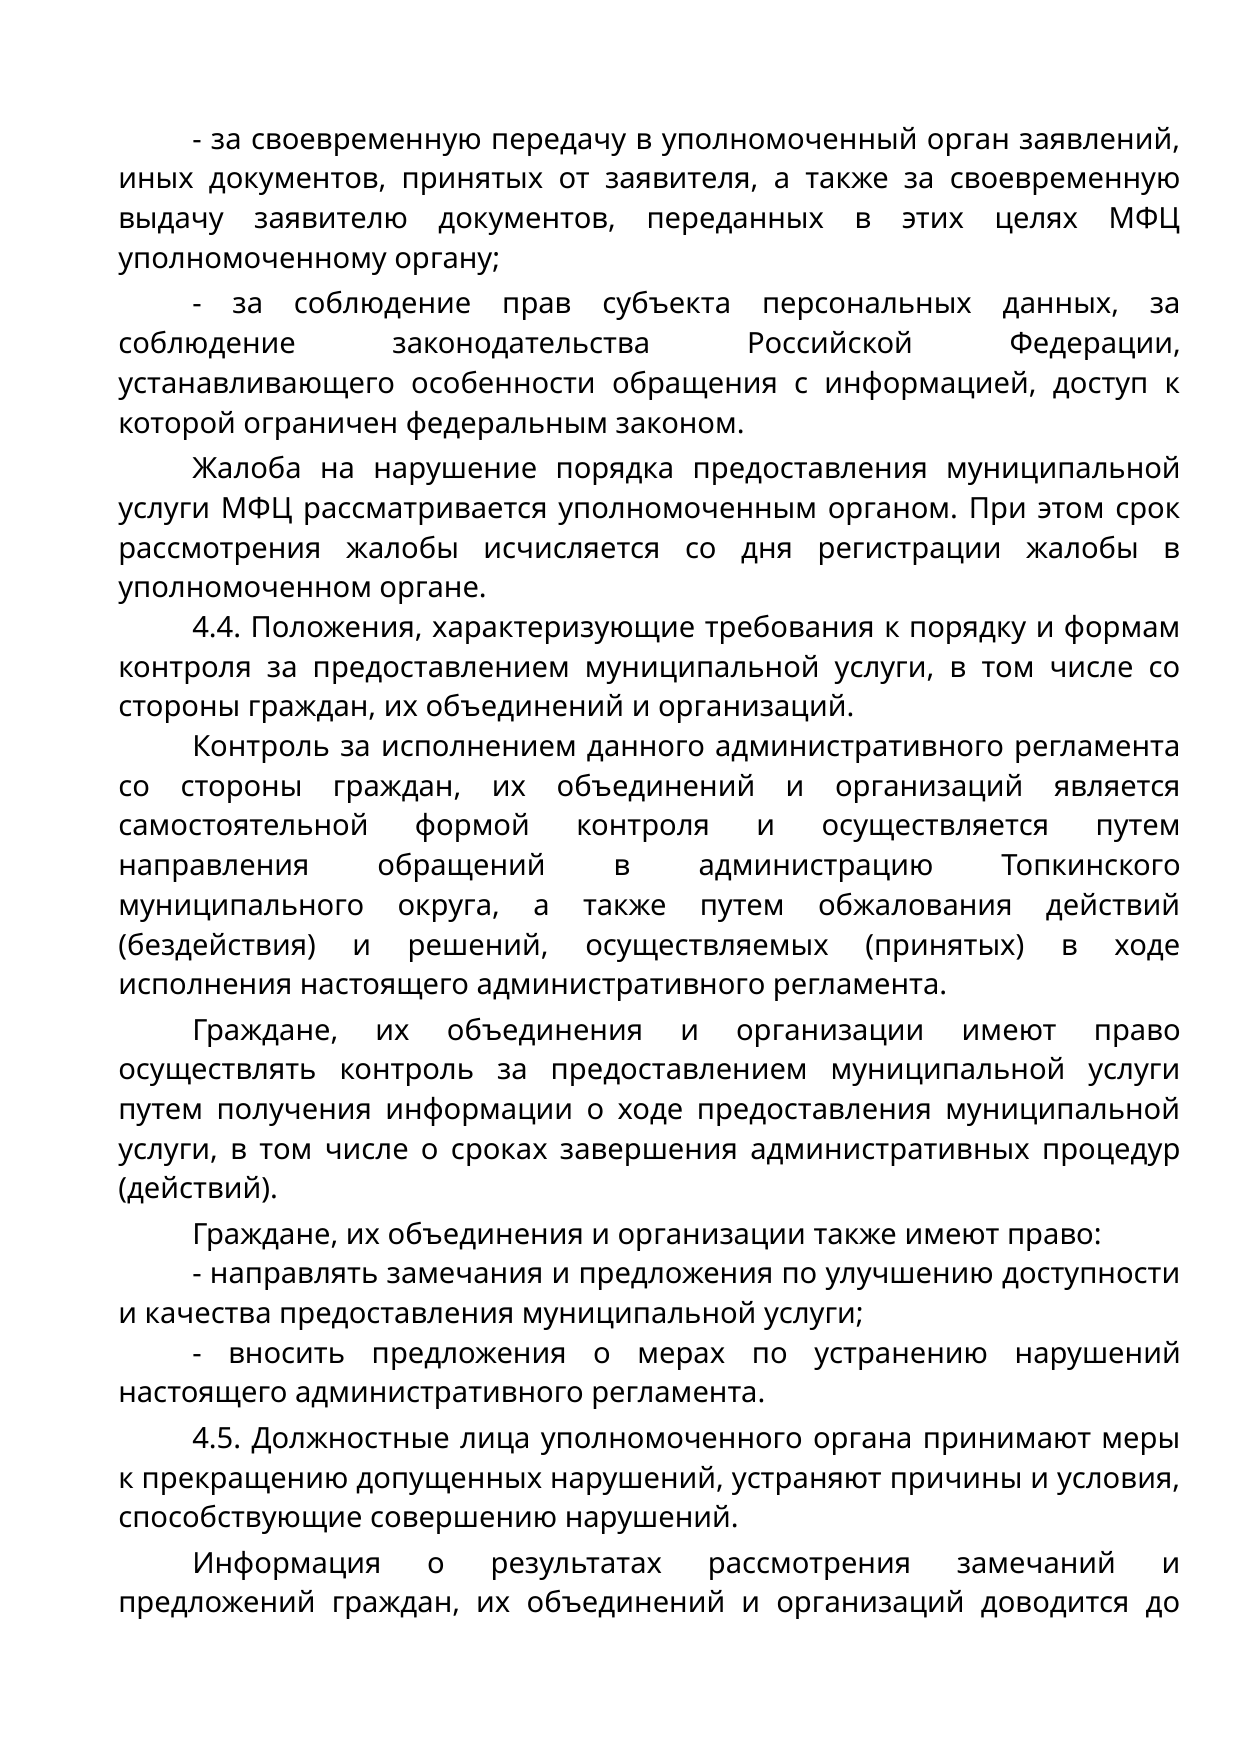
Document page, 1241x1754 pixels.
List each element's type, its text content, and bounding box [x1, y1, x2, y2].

text 4.4. Положения, характеризующие требования к порядку и формам контроля за предоставлением муниципальной услуги, в том числе со стороны граждан, их объединений и организаций. [118, 606, 1181, 725]
text Граждане, их объединения и организации также имеют право: [118, 1213, 1181, 1253]
text Контроль за исполнением данного административного регламента со стороны граждан, их объединений и организаций является самостоятельной формой контроля и осуществляется путем направления обращений в администрацию Топкинского муниципального округа, а также путем обжалования действий (бездействия) и решений, осуществляемых (принятых) в ходе исполнения настоящего административного регламента. [118, 725, 1181, 1003]
text - вносить предложения о мерах по устранению нарушений настоящего административного регламента. [118, 1332, 1181, 1411]
text Жалоба на нарушение порядка предоставления муниципальной услуги МФЦ рассматривается уполномоченным органом. При этом срок рассмотрения жалобы исчисляется со дня регистрации жалобы в уполномоченном органе. [118, 447, 1181, 606]
text - за своевременную передачу в уполномоченный орган заявлений, иных документов, принятых от заявителя, а также за своевременную выдачу заявителю документов, переданных в этих целях МФЦ уполномоченному органу; [118, 118, 1181, 277]
text - направлять замечания и предложения по улучшению доступности и качества предоставления муниципальной услуги; [118, 1253, 1181, 1332]
text Информация о результатах рассмотрения замечаний и предложений граждан, их объединений и организаций доводится до [118, 1542, 1181, 1621]
text 4.5. Должностные лица уполномоченного органа принимают меры к прекращению допущенных нарушений, устраняют причины и условия, способствующие совершению нарушений. [118, 1417, 1181, 1536]
text Граждане, их объединения и организации имеют право осуществлять контроль за предоставлением муниципальной услуги путем получения информации о ходе предоставления муниципальной услуги, в том числе о сроках завершения административных процедур (действий). [118, 1009, 1181, 1207]
text - за соблюдение прав субъекта персональных данных, за соблюдение законодательства Российской Федерации, устанавливающего особенности обращения с информацией, доступ к которой ограничен федеральным законом. [118, 283, 1181, 442]
